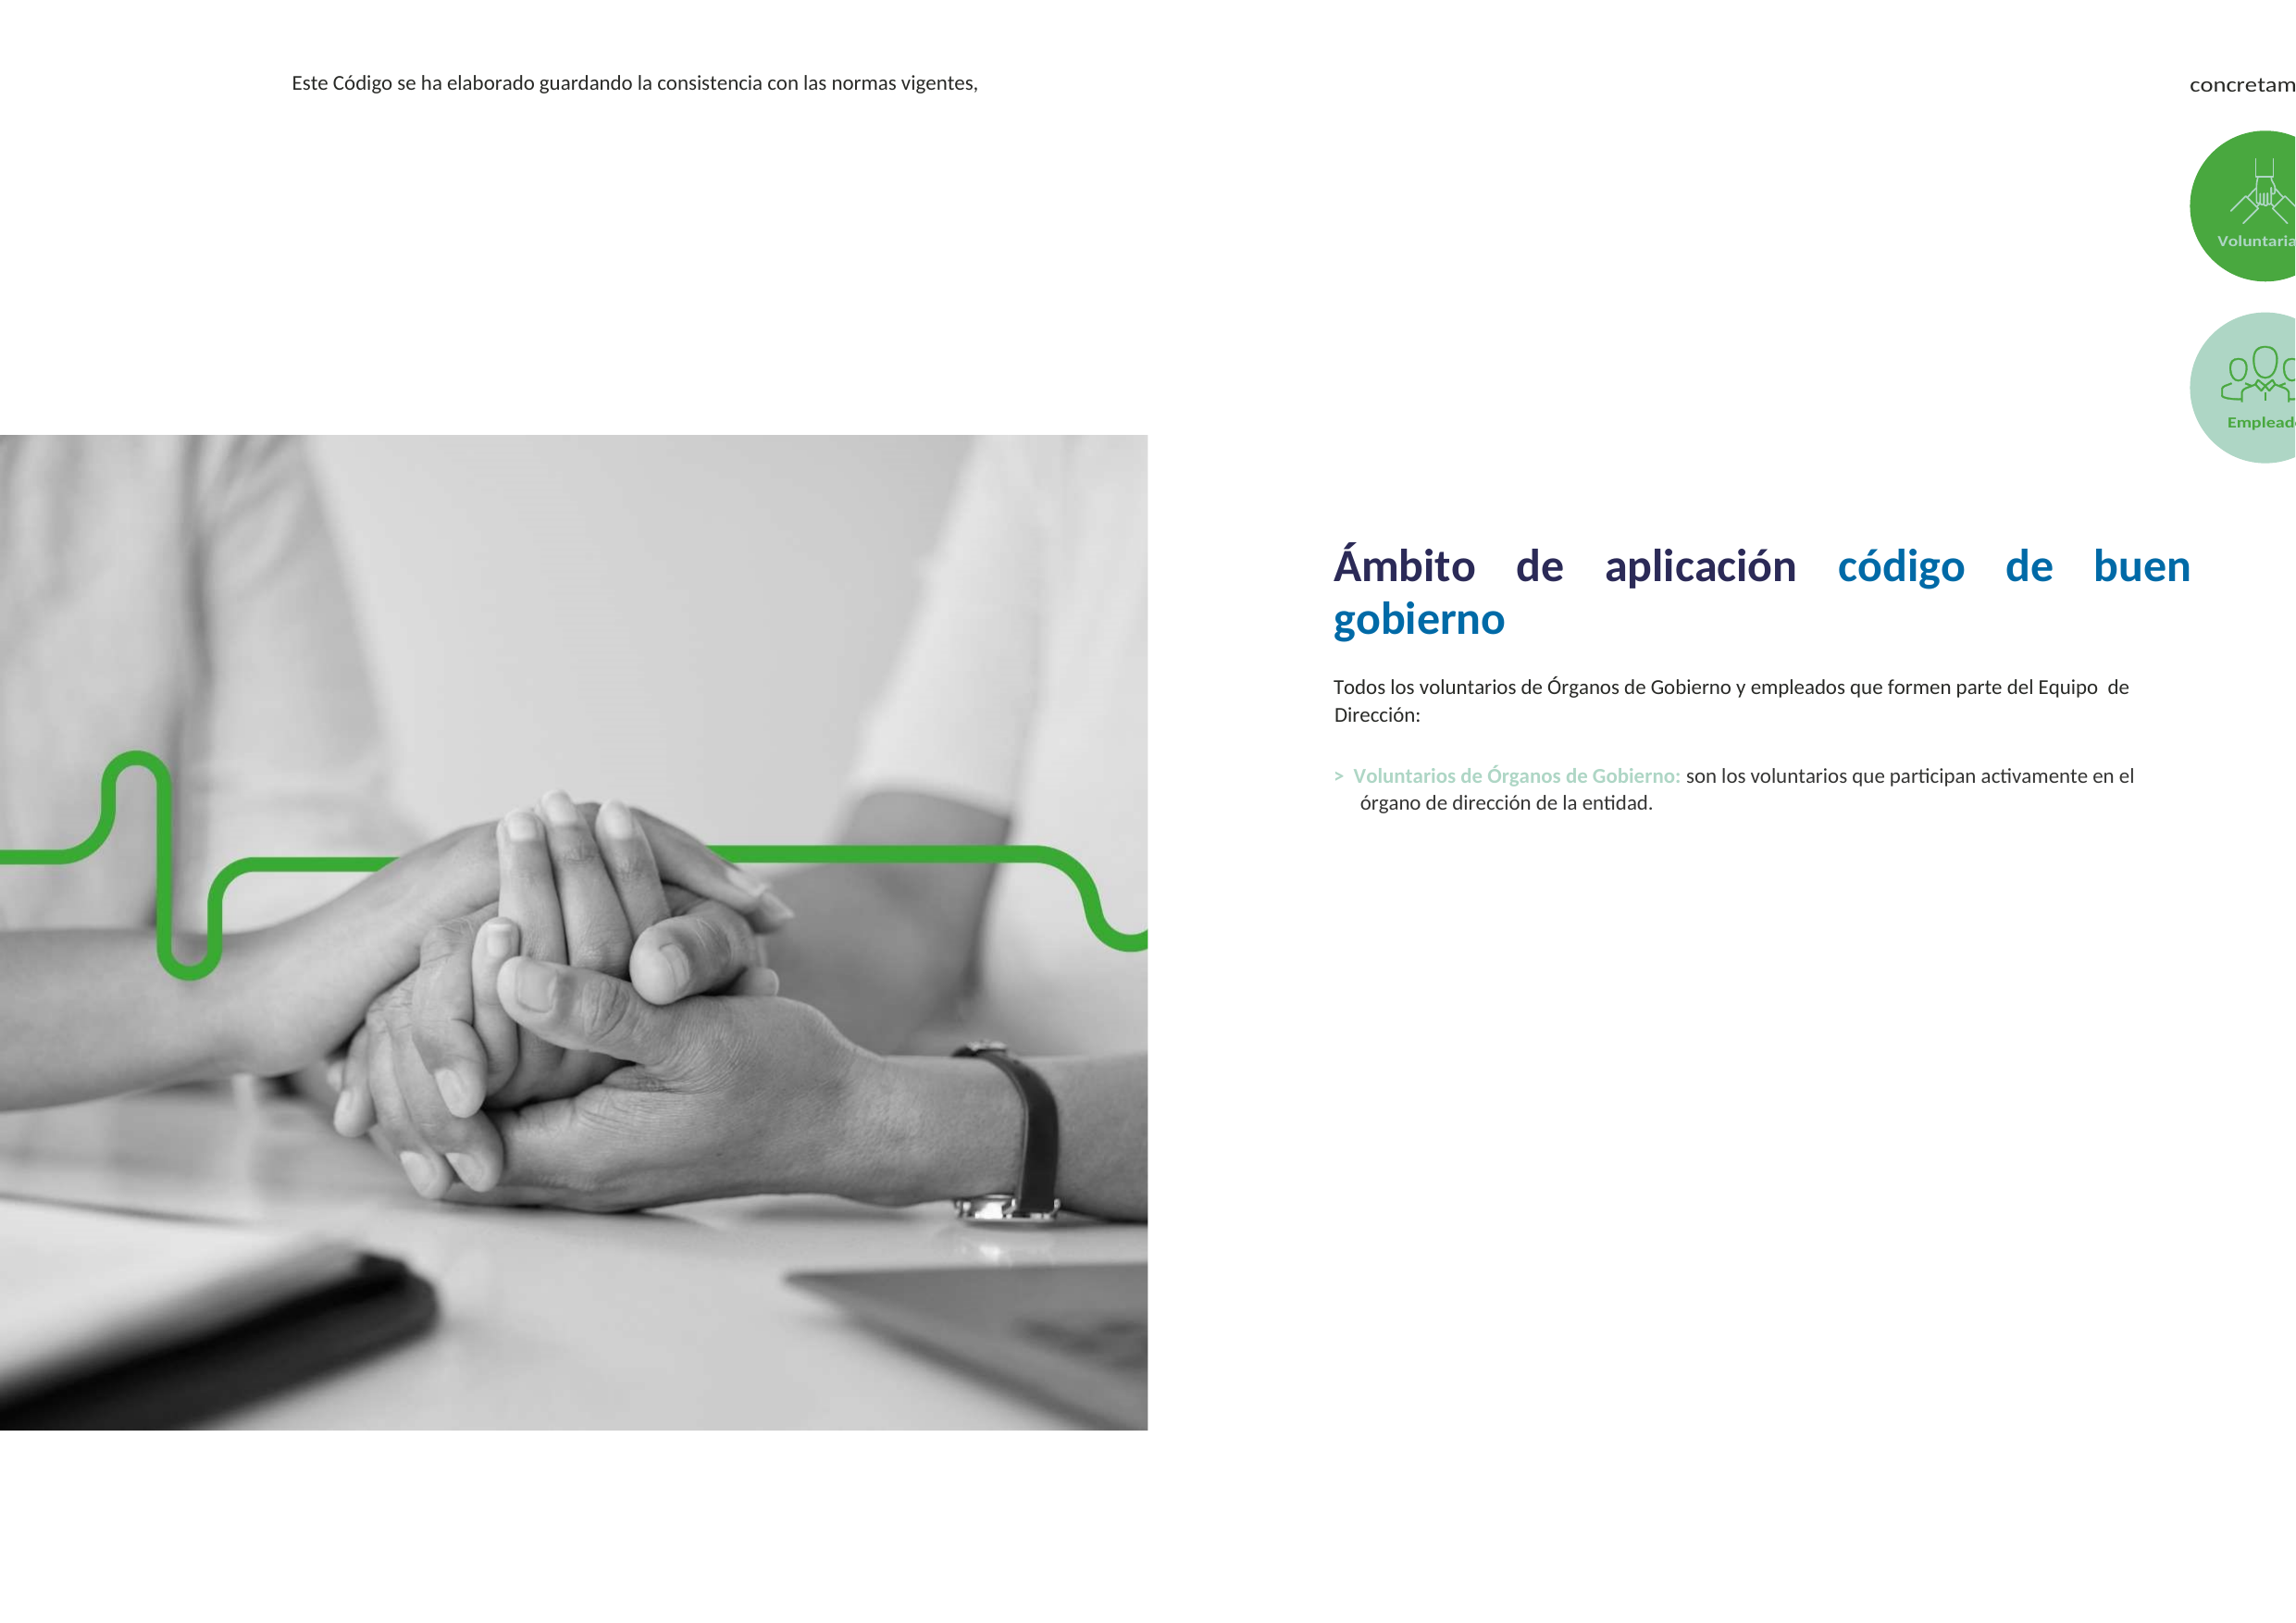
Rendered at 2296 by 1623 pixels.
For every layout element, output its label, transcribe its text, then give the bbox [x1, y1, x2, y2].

text Este Código se ha elaborado guardando la consistencia con las normas vigentes, [110, 69, 984, 95]
text Ámbito de aplicación código de buen gobierno [1334, 539, 2192, 646]
text > Voluntarios de Órganos de Gobierno: son los voluntarios que participan activamente en el órgano de dirección de la entidad. [1334, 762, 2163, 815]
text Todos los voluntarios de Órganos de Gobierno y empleados que formen parte del Equipo de Dirección: [1334, 674, 2165, 727]
